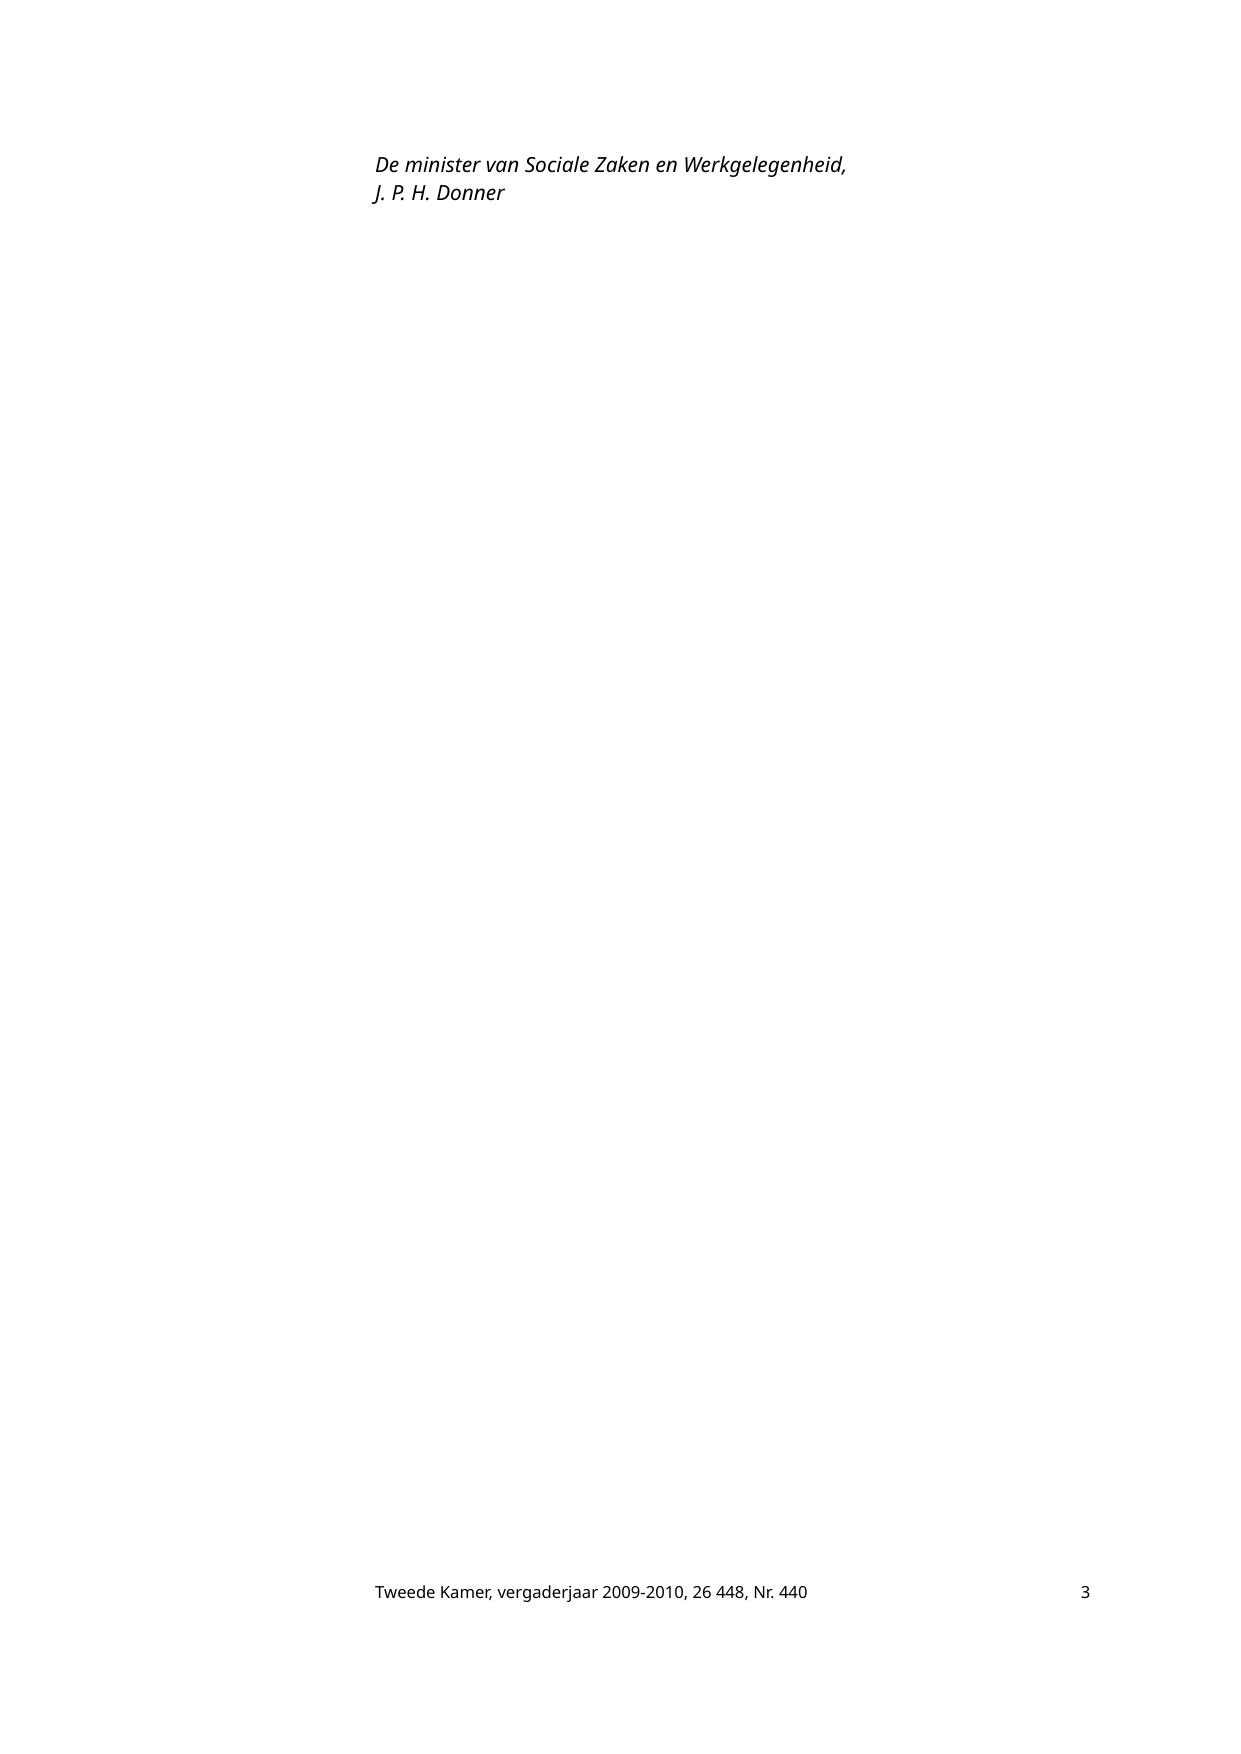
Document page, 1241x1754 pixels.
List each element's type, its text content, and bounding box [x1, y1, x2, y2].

text De minister van Sociale Zaken en Werkgelegenheid, [375, 150, 1090, 178]
text J. P. H. Donner [375, 178, 1090, 207]
